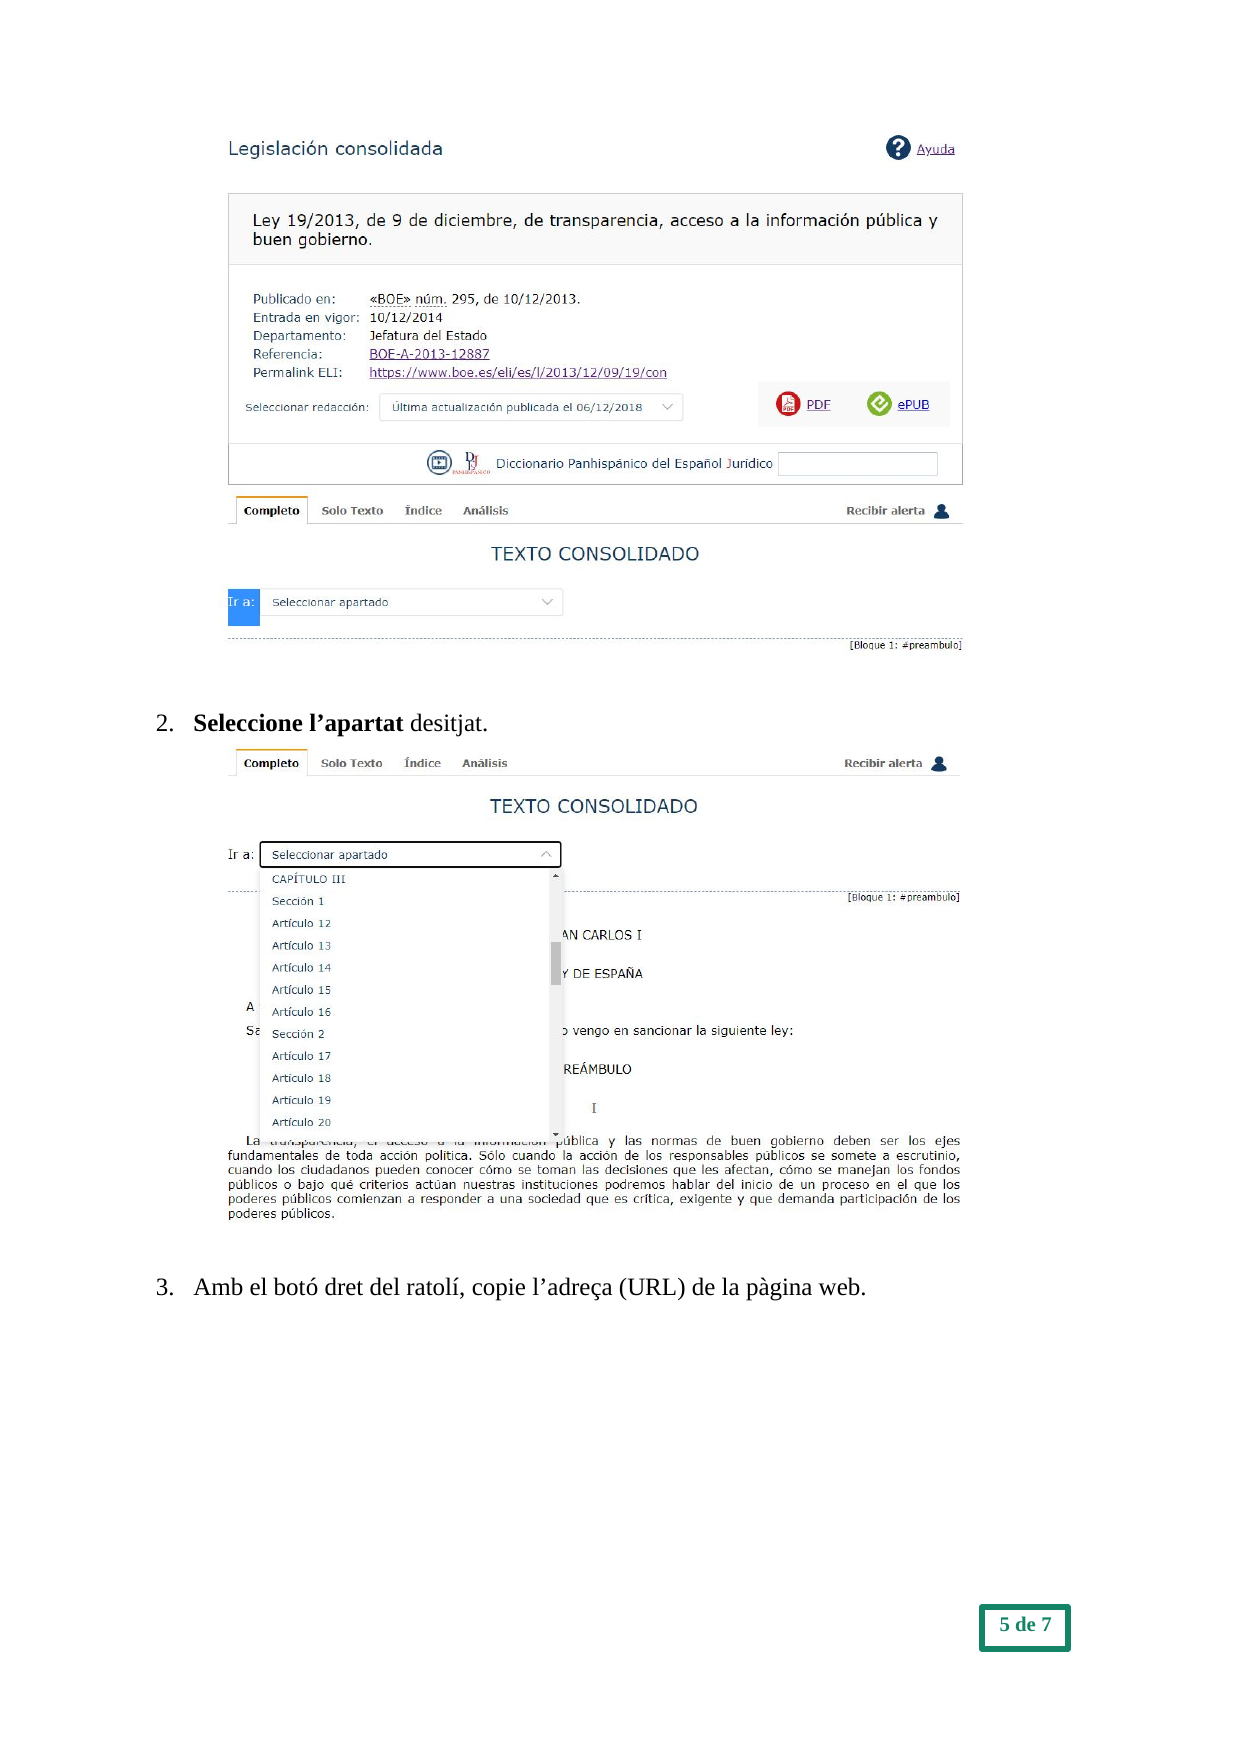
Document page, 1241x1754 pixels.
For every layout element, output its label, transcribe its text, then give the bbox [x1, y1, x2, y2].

list Amb el botó dret del ratolí, copie l’adreça (URL) de la pàgina web. [156, 1272, 1051, 1301]
picture [218, 747, 967, 1223]
picture [210, 118, 976, 660]
list Seleccione l’apartat desitjat. [156, 708, 1051, 737]
